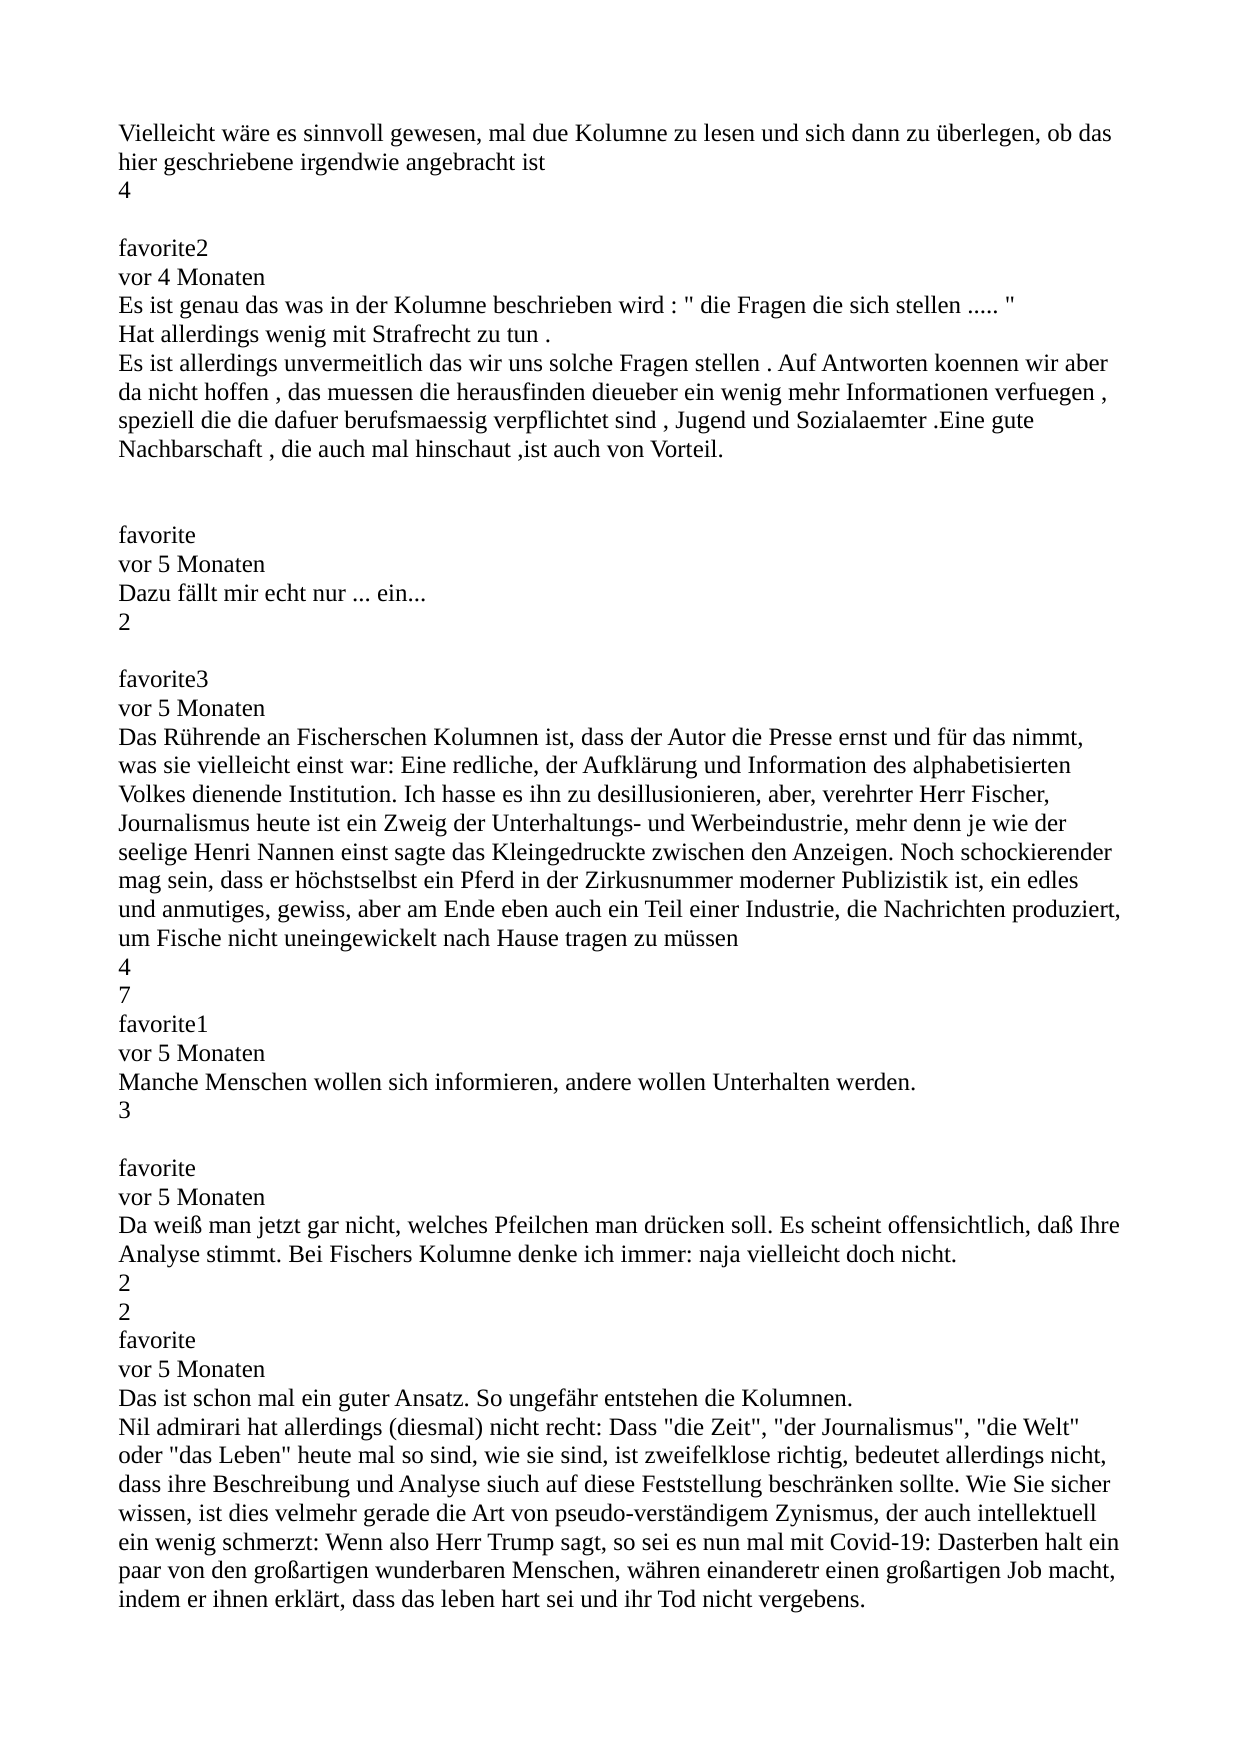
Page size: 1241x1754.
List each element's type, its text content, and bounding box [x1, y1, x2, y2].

text favorite1 [118, 1009, 1122, 1038]
text Dazu fällt mir echt nur ... ein... [118, 578, 1122, 607]
text 4 [118, 952, 1122, 981]
text Hat allerdings wenig mit Strafrecht zu tun . [118, 319, 1122, 348]
text Manche Menschen wollen sich informieren, andere wollen Unterhalten werden. [118, 1067, 1122, 1096]
text vor 5 Monaten [118, 549, 1122, 578]
text vor 5 Monaten [118, 1354, 1122, 1383]
text 2 [118, 607, 1122, 636]
text Es ist allerdings unvermeitlich das wir uns solche Fragen stellen . Auf Antworten koennen wir aber da nicht hoffen , das muessen die herausfinden dieueber ein wenig mehr Informationen verfuegen , speziell die die dafuer berufsmaessig verpflichtet sind , Jugend und Sozialaemter .Eine gute Nachbarschaft , die auch mal hinschaut ,ist auch von Vorteil. [118, 348, 1122, 463]
text vor 5 Monaten [118, 1038, 1122, 1067]
text Es ist genau das was in der Kolumne beschrieben wird : " die Fragen die sich stellen ..... " [118, 291, 1122, 319]
text Nil admirari hat allerdings (diesmal) nicht recht: Dass "die Zeit", "der Journalismus", "die Welt" oder "das Leben" heute mal so sind, wie sie sind, ist zweifelklose richtig, bedeutet allerdings nicht, dass ihre Beschreibung und Analyse siuch auf diese Feststellung beschränken sollte. Wie Sie sicher wissen, ist dies velmehr gerade die Art von pseudo-verständigem Zynismus, der auch intellektuell ein wenig schmerzt: Wenn also Herr Trump sagt, so sei es nun mal mit Covid-19: Dasterben halt ein paar von den großartigen wunderbaren Menschen, währen einanderetr einen großartigen Job macht, indem er ihnen erklärt, dass das leben hart sei und ihr Tod nicht vergebens. [118, 1412, 1122, 1613]
text Das Rührende an Fischerschen Kolumnen ist, dass der Autor die Presse ernst und für das nimmt, was sie vielleicht einst war: Eine redliche, der Aufklärung und Information des alphabetisierten Volkes dienende Institution. Ich hasse es ihn zu desillusionieren, aber, verehrter Herr Fischer, Journalismus heute ist ein Zweig der Unterhaltungs- und Werbeindustrie, mehr denn je wie der seelige Henri Nannen einst sagte das Kleingedruckte zwischen den Anzeigen. Noch schockierender mag sein, dass er höchstselbst ein Pferd in der Zirkusnummer moderner Publizistik ist, ein edles und anmutiges, gewiss, aber am Ende eben auch ein Teil einer Industrie, die Nachrichten produziert, um Fische nicht uneingewickelt nach Hause tragen zu müssen [118, 722, 1122, 952]
text favorite [118, 1153, 1122, 1182]
text favorite [118, 521, 1122, 549]
text Vielleicht wäre es sinnvoll gewesen, mal due Kolumne zu lesen und sich dann zu überlegen, ob das hier geschriebene irgendwie angebracht ist [118, 118, 1122, 176]
text 7 [118, 981, 1122, 1009]
text 2 [118, 1268, 1122, 1297]
text favorite2 [118, 233, 1122, 262]
text Da weiß man jetzt gar nicht, welches Pfeilchen man drücken soll. Es scheint offensichtlich, daß Ihre Analyse stimmt. Bei Fischers Kolumne denke ich immer: naja vielleicht doch nicht. [118, 1211, 1122, 1268]
text favorite [118, 1326, 1122, 1354]
text 3 [118, 1096, 1122, 1124]
text vor 5 Monaten [118, 693, 1122, 722]
text Das ist schon mal ein guter Ansatz. So ungefähr entstehen die Kolumnen. [118, 1383, 1122, 1412]
text favorite3 [118, 664, 1122, 693]
text 4 [118, 176, 1122, 204]
text vor 5 Monaten [118, 1182, 1122, 1211]
text vor 4 Monaten [118, 262, 1122, 291]
text 2 [118, 1297, 1122, 1326]
